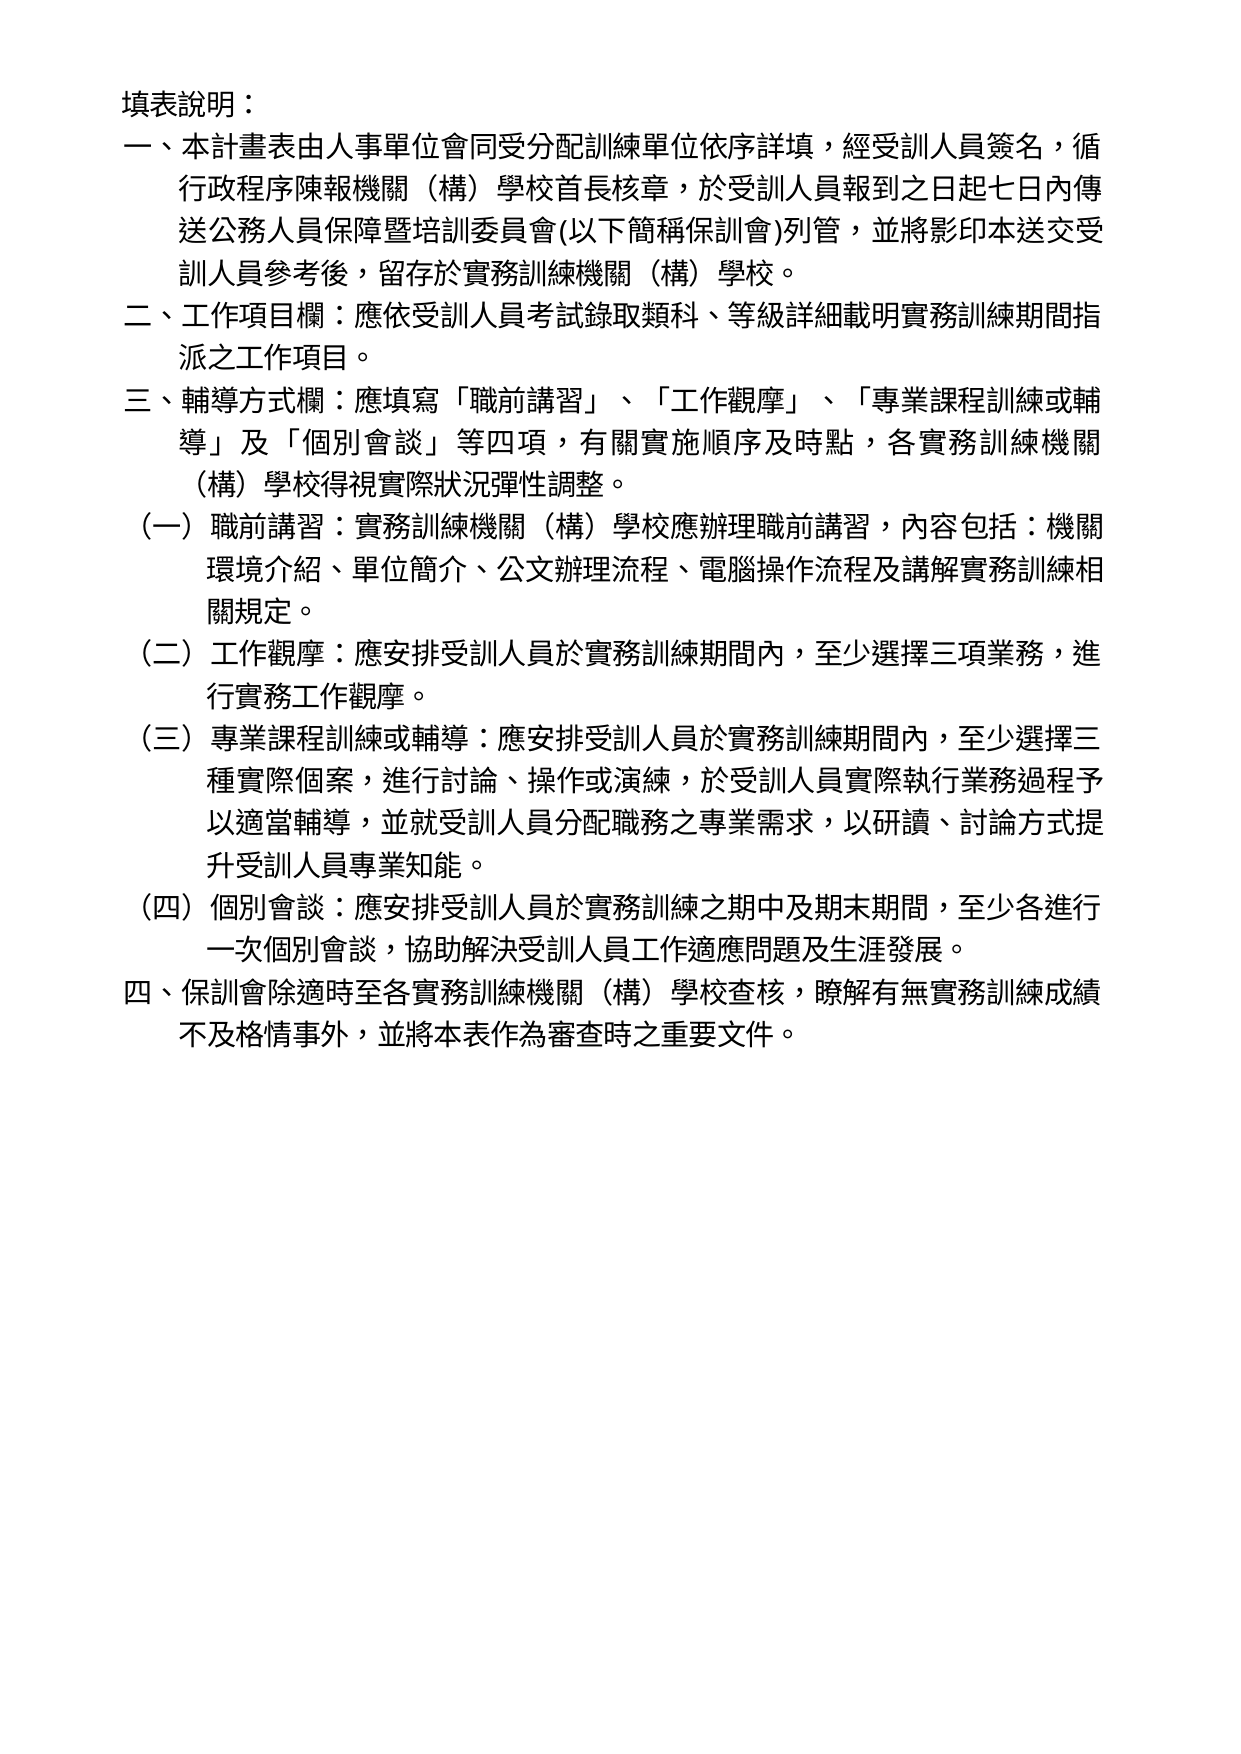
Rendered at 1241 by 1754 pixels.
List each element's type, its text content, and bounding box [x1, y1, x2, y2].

text （四）個別會談：應安排受訓人員於實務訓練之期中及期末期間，至少各進行一次個別會談，協助解決受訓人員工作適應問題及生涯發展。 [124, 885, 1104, 969]
text （一）職前講習：實務訓練機關（構）學校應辦理職前講習，內容包括：機關環境介紹、單位簡介、公文辦理流程、電腦操作流程及講解實務訓練相關規定。 [124, 504, 1104, 631]
text 填表說明： [77, 81, 1104, 123]
text 二、工作項目欄：應依受訓人員考試錄取類科、等級詳細載明實務訓練期間指派之工作項目。 [124, 293, 1104, 377]
text （三）專業課程訓練或輔導：應安排受訓人員於實務訓練期間內，至少選擇三種實際個案，進行討論、操作或演練，於受訓人員實際執行業務過程予以適當輔導，並就受訓人員分配職務之專業需求，以研讀、討論方式提升受訓人員專業知能。 [124, 716, 1104, 885]
text 一、本計畫表由人事單位會同受分配訓練單位依序詳填，經受訓人員簽名，循行政程序陳報機關（構）學校首長核章，於受訓人員報到之日起七日內傳送公務人員保障暨培訓委員會(以下簡稱保訓會)列管，並將影印本送交受訓人員參考後，留存於實務訓練機關（構）學校。 [124, 123, 1104, 293]
text （二）工作觀摩：應安排受訓人員於實務訓練期間內，至少選擇三項業務，進行實務工作觀摩。 [124, 631, 1104, 716]
text 三、輔導方式欄：應填寫「職前講習」、「工作觀摩」、「專業課程訓練或輔導」及「個別會談」等四項，有關實施順序及時點，各實務訓練機關（構）學校得視實際狀況彈性調整。 [124, 377, 1104, 504]
text 四、保訓會除適時至各實務訓練機關（構）學校查核，瞭解有無實務訓練成績不及格情事外，並將本表作為審查時之重要文件。 [124, 969, 1104, 1054]
